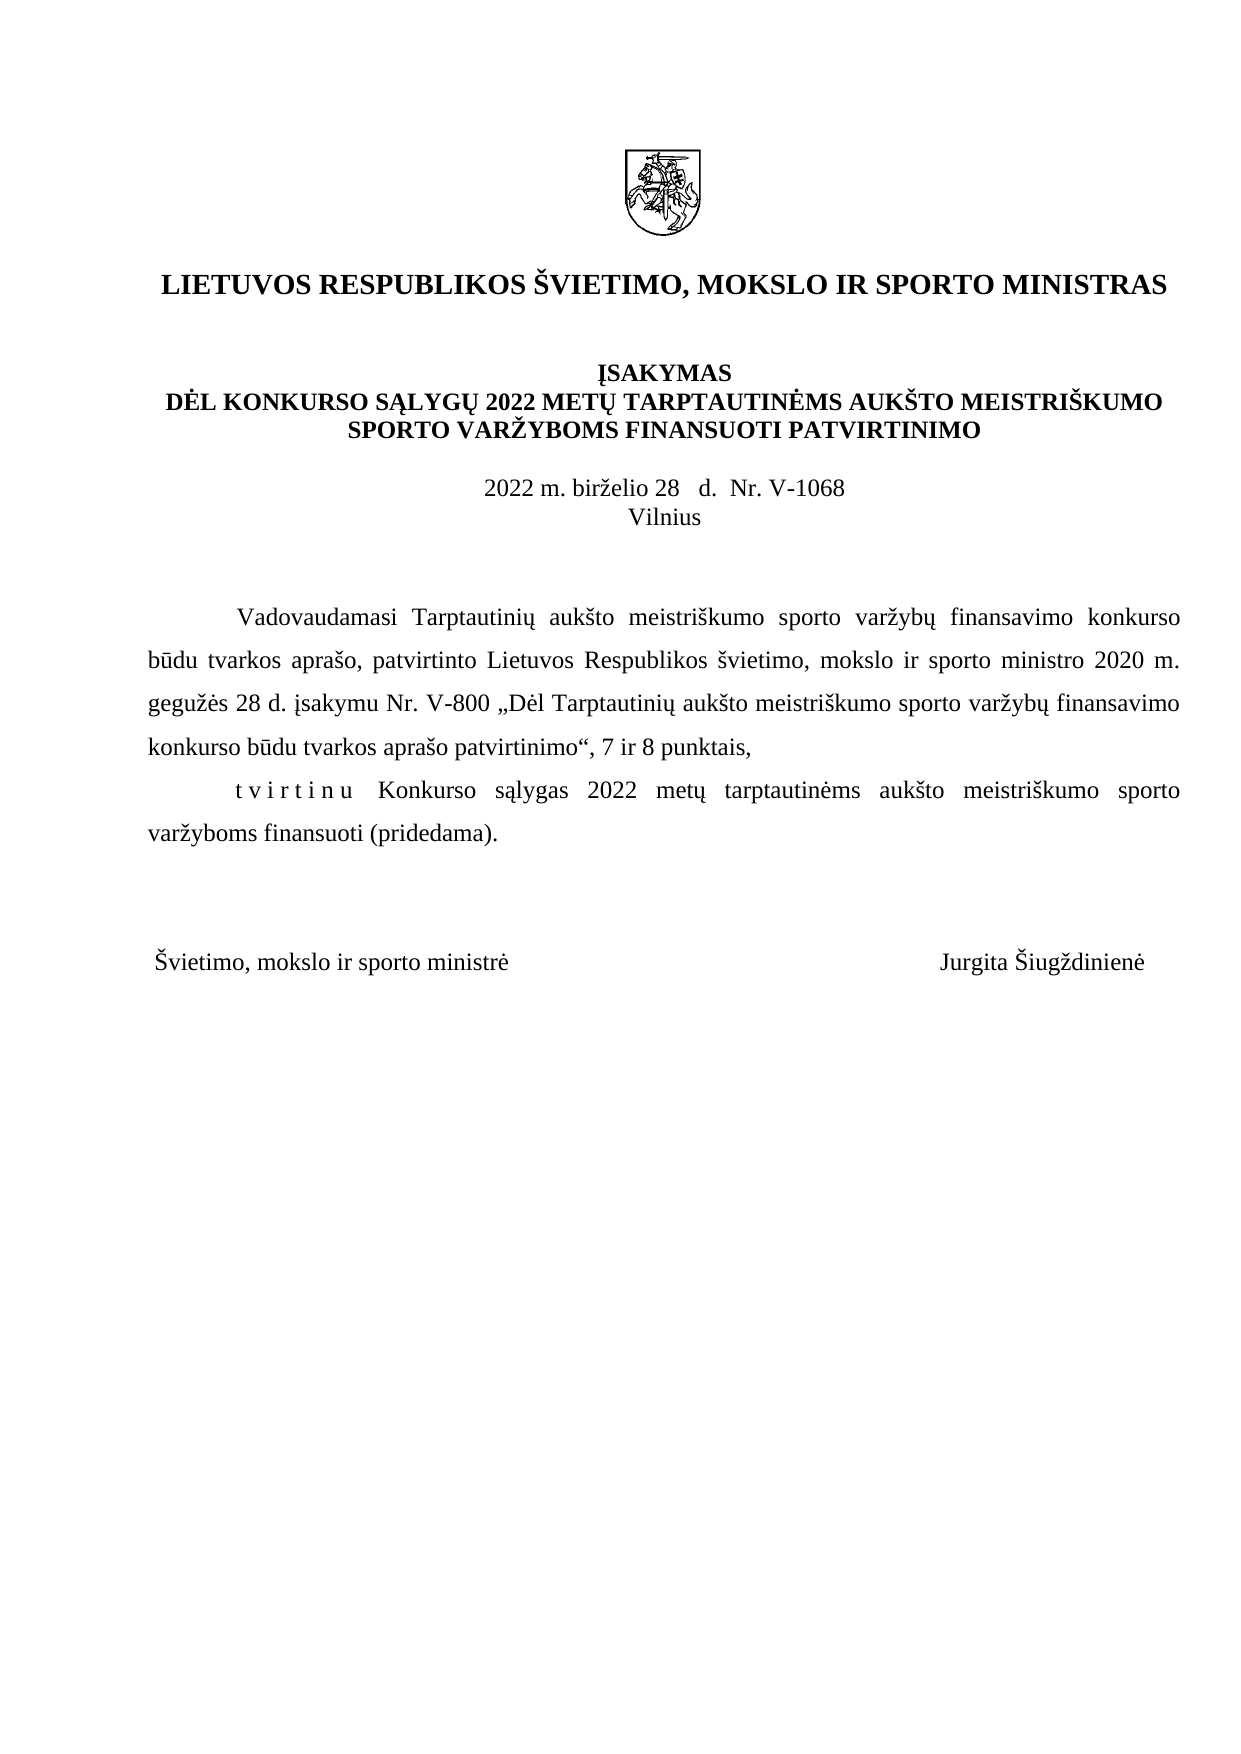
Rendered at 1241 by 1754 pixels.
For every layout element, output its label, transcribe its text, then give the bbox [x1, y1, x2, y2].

text 2022 m. birželio 28 d. Nr. V-1068 [148, 473, 1181, 502]
text LIETUVOS RESPUBLIKOS ŠVIETIMO, MOKSLO IR SPORTO MINISTRAS [148, 267, 1181, 300]
text Vadovaudamasi Tarptautinių aukšto meistriškumo sporto varžybų finansavimo konkurso būdu tvarkos aprašo, patvirtinto Lietuvos Respublikos švietimo, mokslo ir sporto ministro 2020 m. gegužės 28 d. įsakymu Nr. V-800 „Dėl Tarptautinių aukšto meistriškumo sporto varžybų finansavimo konkurso būdu tvarkos aprašo patvirtinimo“, 7 ir 8 punktais, [148, 602, 1181, 760]
text tvirtinu Konkurso sąlygas 2022 metų tarptautinėms aukšto meistriškumo sporto varžyboms finansuoti (pridedama). [148, 775, 1181, 847]
text DĖL KONKURSO SĄLYGŲ 2022 METŲ TarptautinĖMS AUKŠTO MEISTRIŠKUMO sporto varžybOMS finansUOTI PATVIRTINIMO [148, 387, 1181, 444]
text ĮSAKYMAS [148, 358, 1181, 387]
text Vilnius [148, 502, 1181, 530]
text Švietimo, mokslo ir sporto ministrė Jurgita Šiugždinienė [154, 947, 1181, 976]
